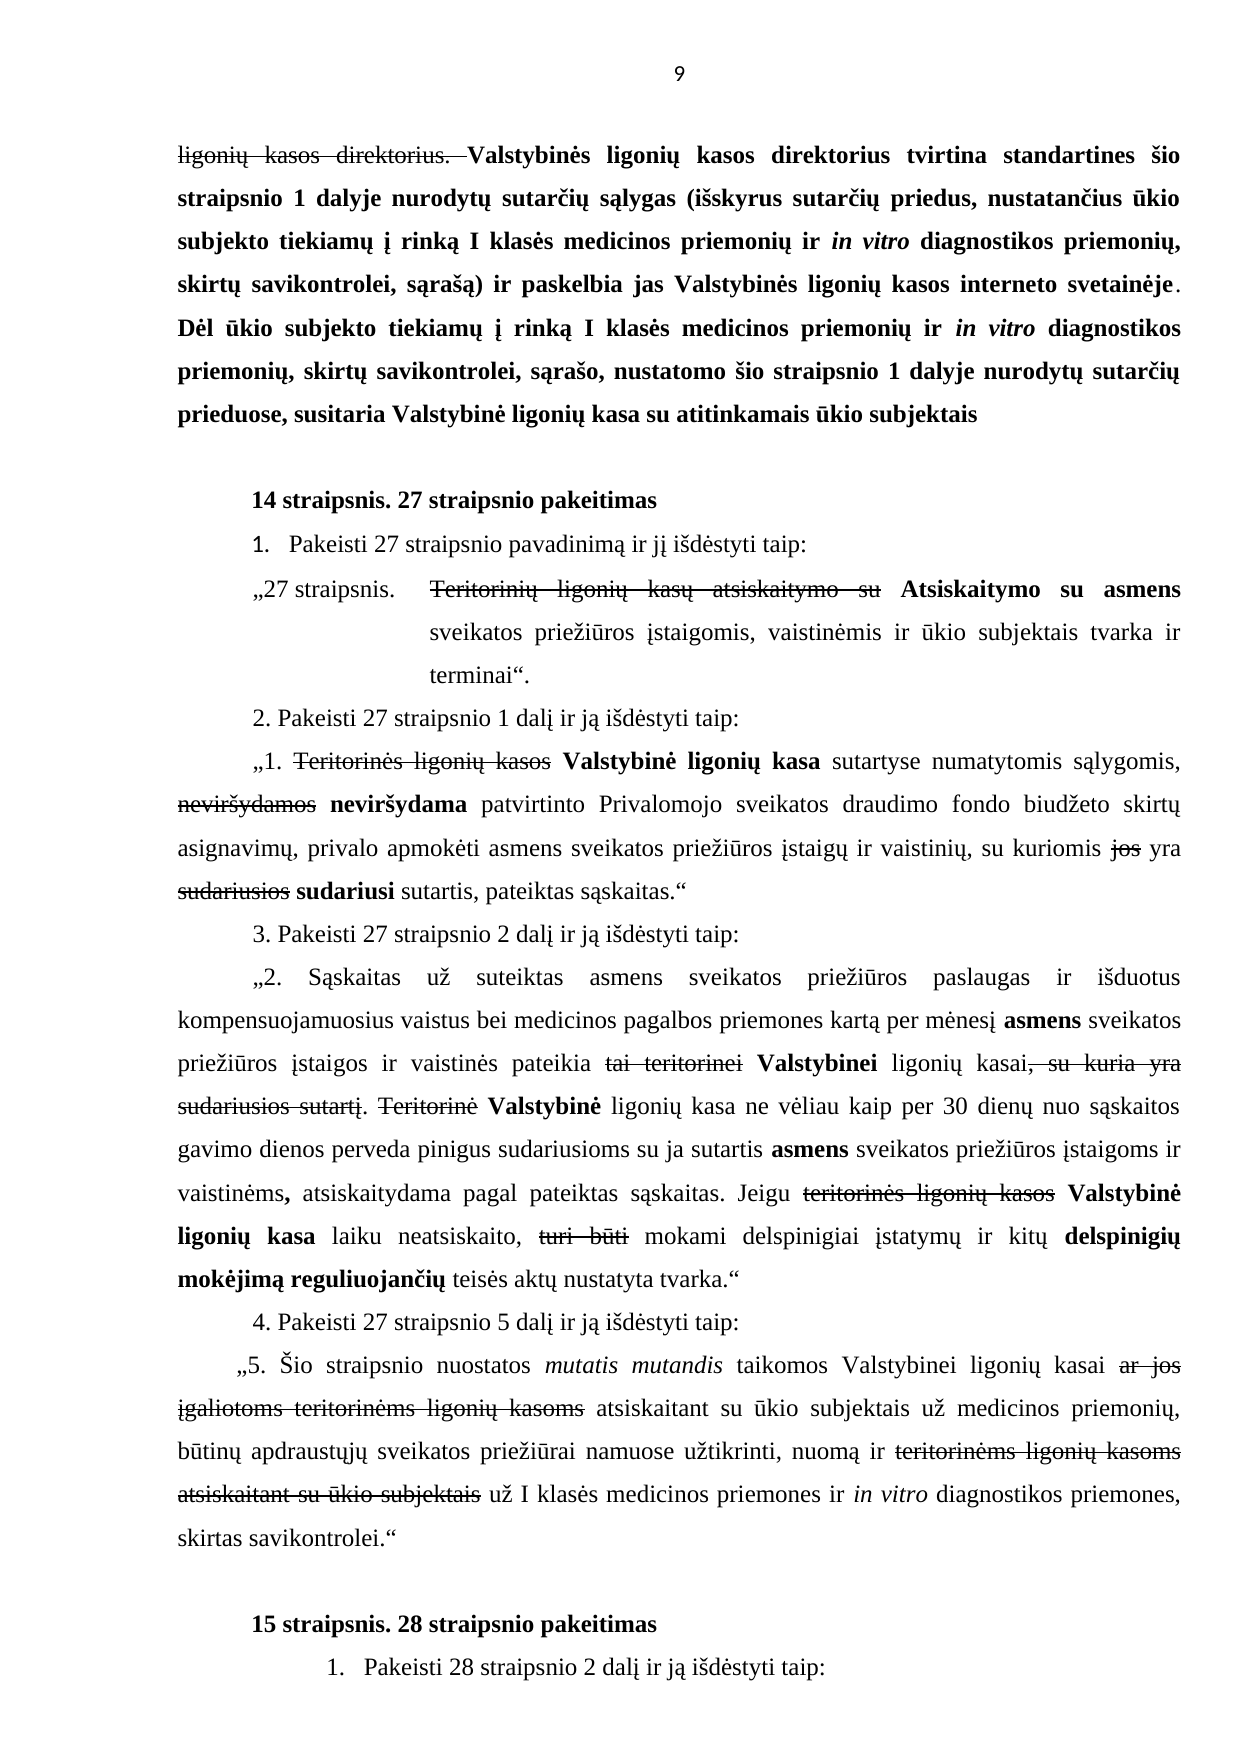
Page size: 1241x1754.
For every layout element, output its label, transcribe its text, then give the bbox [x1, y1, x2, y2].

text „2. Sąskaitas už suteiktas asmens sveikatos priežiūros paslaugas ir išduotus kompensuojamuosius vaistus bei medicinos pagalbos priemones kartą per mėnesį asmens sveikatos priežiūros įstaigos ir vaistinės pateikia tai teritorinei Valstybinei ligonių kasai, su kuria yra sudariusios sutartį. Teritorinė Valstybinė ligonių kasa ne vėliau kaip per 30 dienų nuo sąskaitos gavimo dienos perveda pinigus sudariusioms su ja sutartis asmens sveikatos priežiūros įstaigoms ir vaistinėms, atsiskaitydama pagal pateiktas sąskaitas. Jeigu teritorinės ligonių kasos Valstybinė ligonių kasa laiku neatsiskaito, turi būti mokami delspinigiai įstatymų ir kitų delspinigių mokėjimą reguliuojančių teisės aktų nustatyta tvarka.“ [177, 962, 1181, 1293]
text 2. Pakeisti 27 straipsnio 1 dalį ir ją išdėstyti taip: [252, 703, 1181, 732]
text „27 straipsnis. Teritorinių ligonių kasų atsiskaitymo su Atsiskaitymo su asmens sveikatos priežiūros įstaigomis, vaistinėmis ir ūkio subjektais tvarka ir terminai“. [252, 574, 1181, 689]
list Pakeisti 28 straipsnio 2 dalį ir ją išdėstyti taip: [326, 1652, 1181, 1681]
text 4. Pakeisti 27 straipsnio 5 dalį ir ją išdėstyti taip: [177, 1307, 1181, 1336]
text „1. Teritorinės ligonių kasos Valstybinė ligonių kasa sutartyse numatytomis sąlygomis, neviršydamos neviršydama patvirtinto Privalomojo sveikatos draudimo fondo biudžeto skirtų asignavimų, privalo apmokėti asmens sveikatos priežiūros įstaigų ir vaistinių, su kuriomis jos yra sudariusios sudariusi sutartis, pateiktas sąskaitas.“ [177, 746, 1181, 904]
text 14 straipsnis. 27 straipsnio pakeitimas [177, 485, 1181, 514]
text 4. Šio straipsnio 1 dalyje nurodytų sutarčių sudarymo tvarkos aprašą tvirtina sveikatos apsaugos ministras, įvertinęs Valstybinės ligonių kasos ir Privalomojo sveikatos draudimo tarybos nuomones. Šių sutarčių tipinę formą, kurioje nurodomos esminės sutarties sąlygos (sutarties šalių teisės ir pareigos, atsiskaitymo tvarka, sutarties šalių atsakomybė, ginčų sprendimo tvarka, sutarties nutraukimo tvarka, sutarties galiojimas, papildymo ar sustabdymo tvarka), tvirtina Valstybinės ligonių kasos direktorius. Valstybinės ligonių kasos direktorius tvirtina standartines šio straipsnio 1 dalyje nurodytų sutarčių sąlygas (išskyrus sutarčių priedus, nustatančius ūkio subjekto tiekiamų į rinką I klasės medicinos priemonių ir in vitro diagnostikos priemonių, skirtų savikontrolei, sąrašą) ir paskelbia jas Valstybinės ligonių kasos interneto svetainėje. Dėl ūkio subjekto tiekiamų į rinką I klasės medicinos priemonių ir in vitro diagnostikos priemonių, skirtų savikontrolei, sąrašo, nustatomo šio straipsnio 1 dalyje nurodytų sutarčių prieduose, susitaria Valstybinė ligonių kasa su atitinkamais ūkio subjektais [177, 140, 1181, 428]
text 15 straipsnis. 28 straipsnio pakeitimas [177, 1609, 1181, 1638]
list Pakeisti 27 straipsnio pavadinimą ir jį išdėstyti taip: [251, 528, 1181, 559]
text 3. Pakeisti 27 straipsnio 2 dalį ir ją išdėstyti taip: [177, 919, 1181, 948]
list „5. Šio straipsnio nuostatos mutatis mutandis taikomos Valstybinei ligonių kasai ar jos įgaliotoms teritorinėms ligonių kasoms atsiskaitant su ūkio subjektais už medicinos priemonių, būtinų apdraustųjų sveikatos priežiūrai namuose užtikrinti, nuomą ir teritorinėms ligonių kasoms atsiskaitant su ūkio subjektais už I klasės medicinos priemones ir in vitro diagnostikos priemones, skirtas savikontrolei.“ [177, 1350, 1181, 1551]
